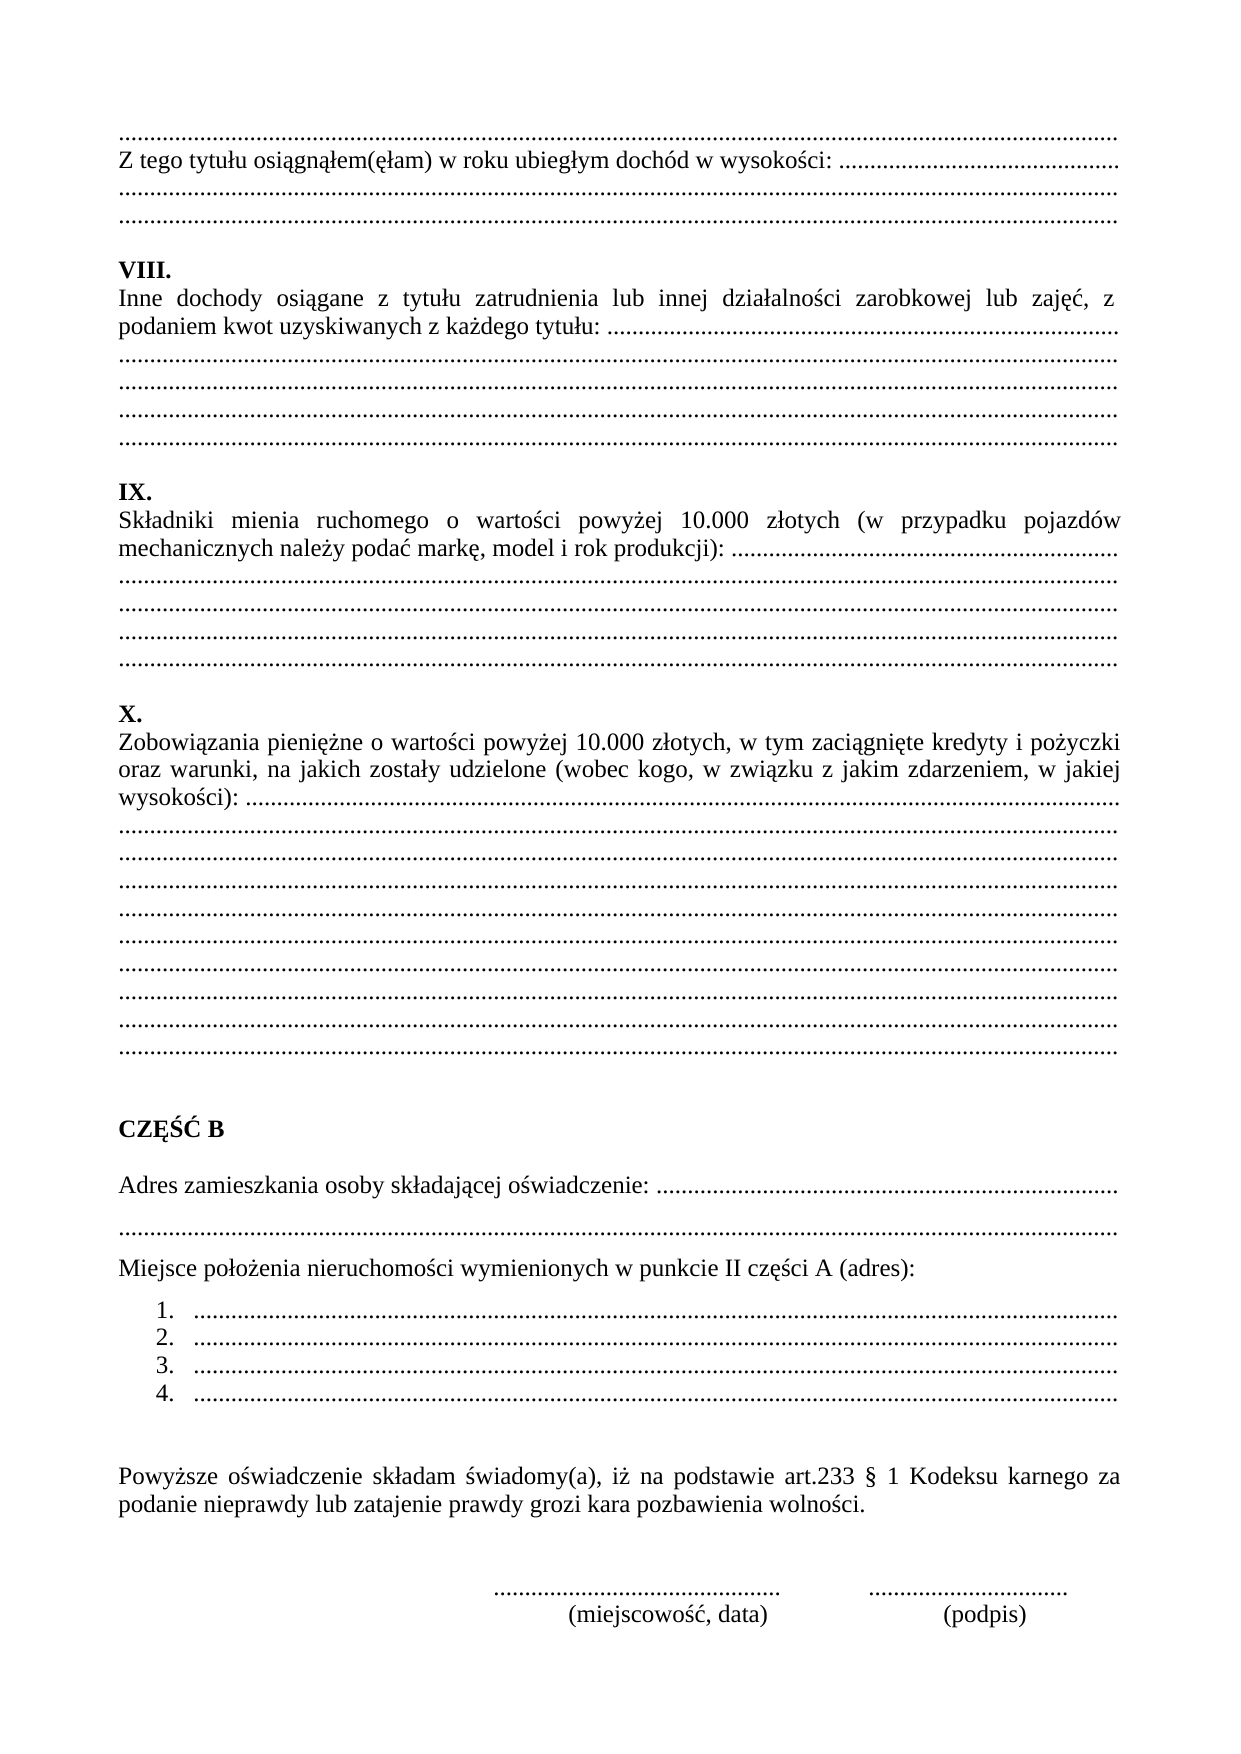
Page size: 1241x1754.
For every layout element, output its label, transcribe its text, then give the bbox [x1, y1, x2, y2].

text ................................................................................................................................................................ [118, 561, 1122, 589]
text VIII. [118, 257, 1122, 284]
text ................................................................................................................................................................ [118, 589, 1122, 617]
text ................................................................................................................................................................ [118, 340, 1122, 367]
text ................................................................................................................................................................ [118, 838, 1122, 866]
text ................................................................................................................................................................ [118, 367, 1122, 395]
text ................................................................................................................................................................ [118, 894, 1122, 922]
text Składniki mienia ruchomego o wartości powyżej 10.000 złotych (w przypadku pojazdów mechanicznych należy podać markę, model i rok produkcji): .............................................................. [118, 506, 1122, 561]
text ................................................................................................................................................................ [118, 201, 1122, 229]
list .................................................................................................................................................... [156, 1323, 1122, 1351]
text ................................................................................................................................................................ [118, 423, 1122, 451]
list .................................................................................................................................................... [156, 1351, 1122, 1379]
text Miejsce położenia nieruchomości wymienionych w punkcie II części A (adres): [118, 1254, 1122, 1282]
text Z tego tytułu osiągnąłem(ęłam) w roku ubiegłym dochód w wysokości: ............................................. ................................................................................................................................................................ [118, 146, 1122, 201]
text Inne dochody osiągane z tytułu zatrudnienia lub innej działalności zarobkowej lub zajęć, z podaniem kwot uzyskiwanych z każdego tytułu: .................................................................................. [118, 284, 1122, 340]
text ................................................................................................................................................................ [118, 644, 1122, 672]
text ................................................................................................................................................................ [118, 1032, 1122, 1060]
text ................................................................................................................................................................ [118, 977, 1122, 1005]
text ................................................................................................................................................................ [118, 1005, 1122, 1032]
list .................................................................................................................................................... [156, 1296, 1122, 1323]
text ................................................................................................................................................................ [118, 1213, 1122, 1240]
list .................................................................................................................................................... [156, 1379, 1122, 1407]
text (miejscowość, data) (podpis) [118, 1601, 1122, 1628]
text .............................................. ................................ [118, 1573, 1122, 1601]
text Zobowiązania pieniężne o wartości powyżej 10.000 złotych, w tym zaciągnięte kredyty i pożyczki oraz warunki, na jakich zostały udzielone (wobec kogo, w związku z jakim zdarzeniem, w jakiej wysokości): ............................................................................................................................................ [118, 728, 1122, 811]
text ................................................................................................................................................................ [118, 118, 1122, 146]
text ................................................................................................................................................................ [118, 922, 1122, 949]
text CZĘŚĆ B [118, 1116, 1122, 1143]
text Powyższe oświadczenie składam świadomy(a), iż na podstawie art.233 § 1 Kodeksu karnego za podanie nieprawdy lub zatajenie prawdy grozi kara pozbawienia wolności. [118, 1462, 1122, 1517]
text X. [118, 700, 1122, 728]
text ................................................................................................................................................................ [118, 617, 1122, 644]
text ................................................................................................................................................................ [118, 866, 1122, 894]
text ................................................................................................................................................................ [118, 811, 1122, 838]
text IX. [118, 478, 1122, 506]
text ................................................................................................................................................................ [118, 395, 1122, 423]
text ................................................................................................................................................................ [118, 949, 1122, 977]
text Adres zamieszkania osoby składającej oświadczenie: .......................................................................... [118, 1171, 1122, 1199]
